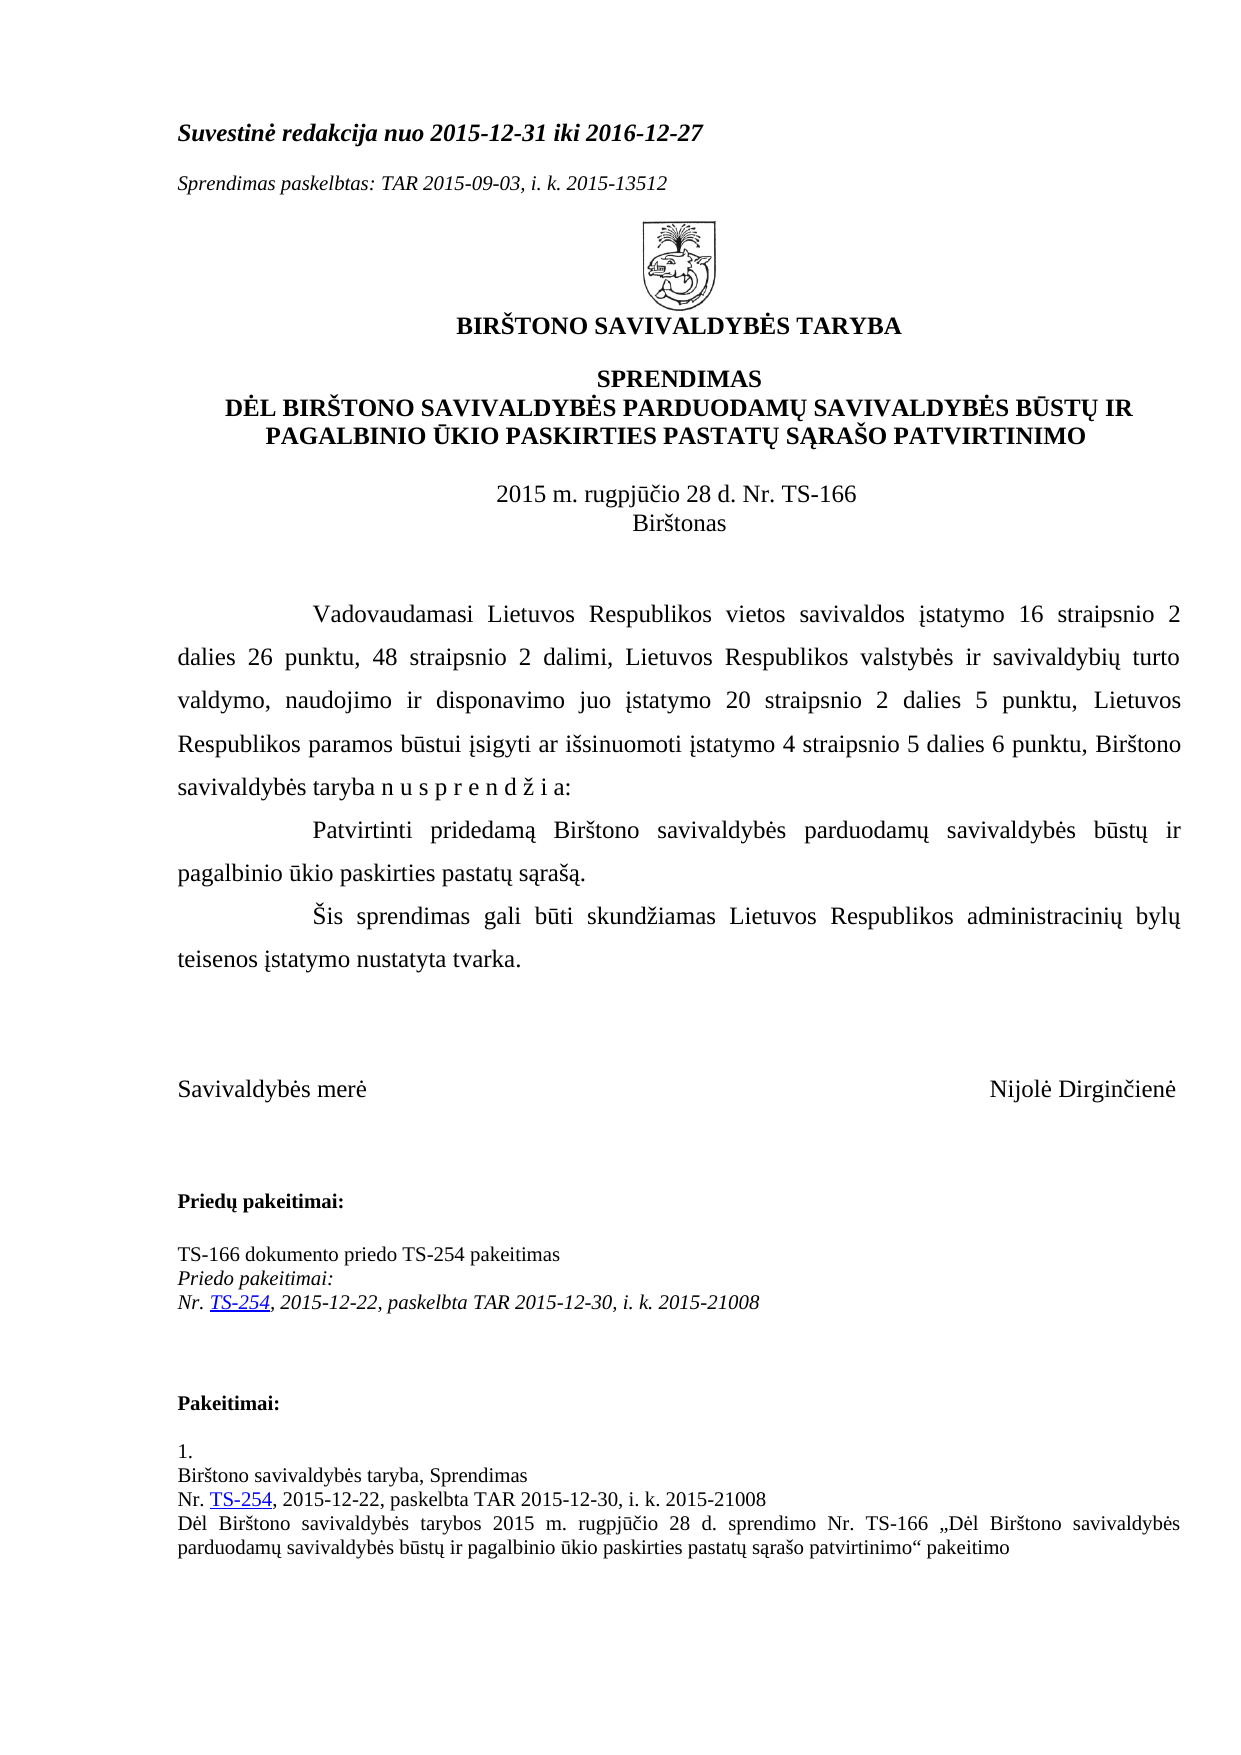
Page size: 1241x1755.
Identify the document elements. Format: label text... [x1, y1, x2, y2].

text Patvirtinti pridedamą Birštono savivaldybės parduodamų savivaldybės būstų ir pagalbinio ūkio paskirties pastatų sąrašą. [177, 815, 1181, 887]
text Nr. TS-254, 2015-12-22, paskelbta TAR 2015-12-30, i. k. 2015-21008 [177, 1487, 1181, 1511]
text Dėl Birštono savivaldybės tarybos 2015 m. rugpjūčio 28 d. sprendimo Nr. TS-166 „Dėl Birštono savivaldybės parduodamų savivaldybės būstų ir pagalbinio ūkio paskirties pastatų sąrašo patvirtinimo“ pakeitimo [177, 1511, 1181, 1559]
text DĖL BIRŠTONO SAVIVALDYBĖS PARDUODAMŲ SAVIVALDYBĖS BŪSTŲ IR PAGALBINIO ŪKIO PASKIRTIES PASTATŲ SĄRAŠO PATVIRTINIMO [177, 393, 1181, 450]
text Vadovaudamasi Lietuvos Respublikos vietos savivaldos įstatymo 16 straipsnio 2 dalies 26 punktu, 48 straipsnio 2 dalimi, Lietuvos Respublikos valstybės ir savivaldybių turto valdymo, naudojimo ir disponavimo juo įstatymo 20 straipsnio 2 dalies 5 punktu, Lietuvos Respublikos paramos būstui įsigyti ar išsinuomoti įstatymo 4 straipsnio 5 dalies 6 punktu, Birštono savivaldybės taryba n u s p r e n d ž i a: [177, 599, 1181, 801]
text Sprendimas paskelbtas: TAR 2015-09-03, i. k. 2015-13512 [177, 171, 1181, 195]
text Priedų pakeitimai: [177, 1189, 1181, 1213]
text Savivaldybės merė Nijolė Dirginčienė [177, 1074, 1181, 1102]
text Šis sprendimas gali būti skundžiamas Lietuvos Respublikos administracinių bylų teisenos įstatymo nustatyta tvarka. [177, 901, 1181, 973]
text Priedo pakeitimai: [177, 1266, 1181, 1289]
text BIRŠTONO SAVIVALDYBĖS TARYBA [177, 311, 1181, 340]
text Suvestinė redakcija nuo 2015-12-31 iki 2016-12-27 [177, 118, 1181, 147]
text Pakeitimai: [177, 1391, 1181, 1414]
text SPRENDIMAS [177, 364, 1181, 393]
text Nr. TS-254, 2015-12-22, paskelbta TAR 2015-12-30, i. k. 2015-21008 [177, 1289, 1181, 1314]
text TS-166 dokumento priedo TS-254 pakeitimas [177, 1241, 1181, 1266]
text 1. [177, 1439, 1181, 1463]
text Birštonas [177, 508, 1181, 536]
text Birštono savivaldybės taryba, Sprendimas [177, 1463, 1181, 1487]
text 2015 m. rugpjūčio 28 d. Nr. TS-166 [177, 479, 1181, 508]
